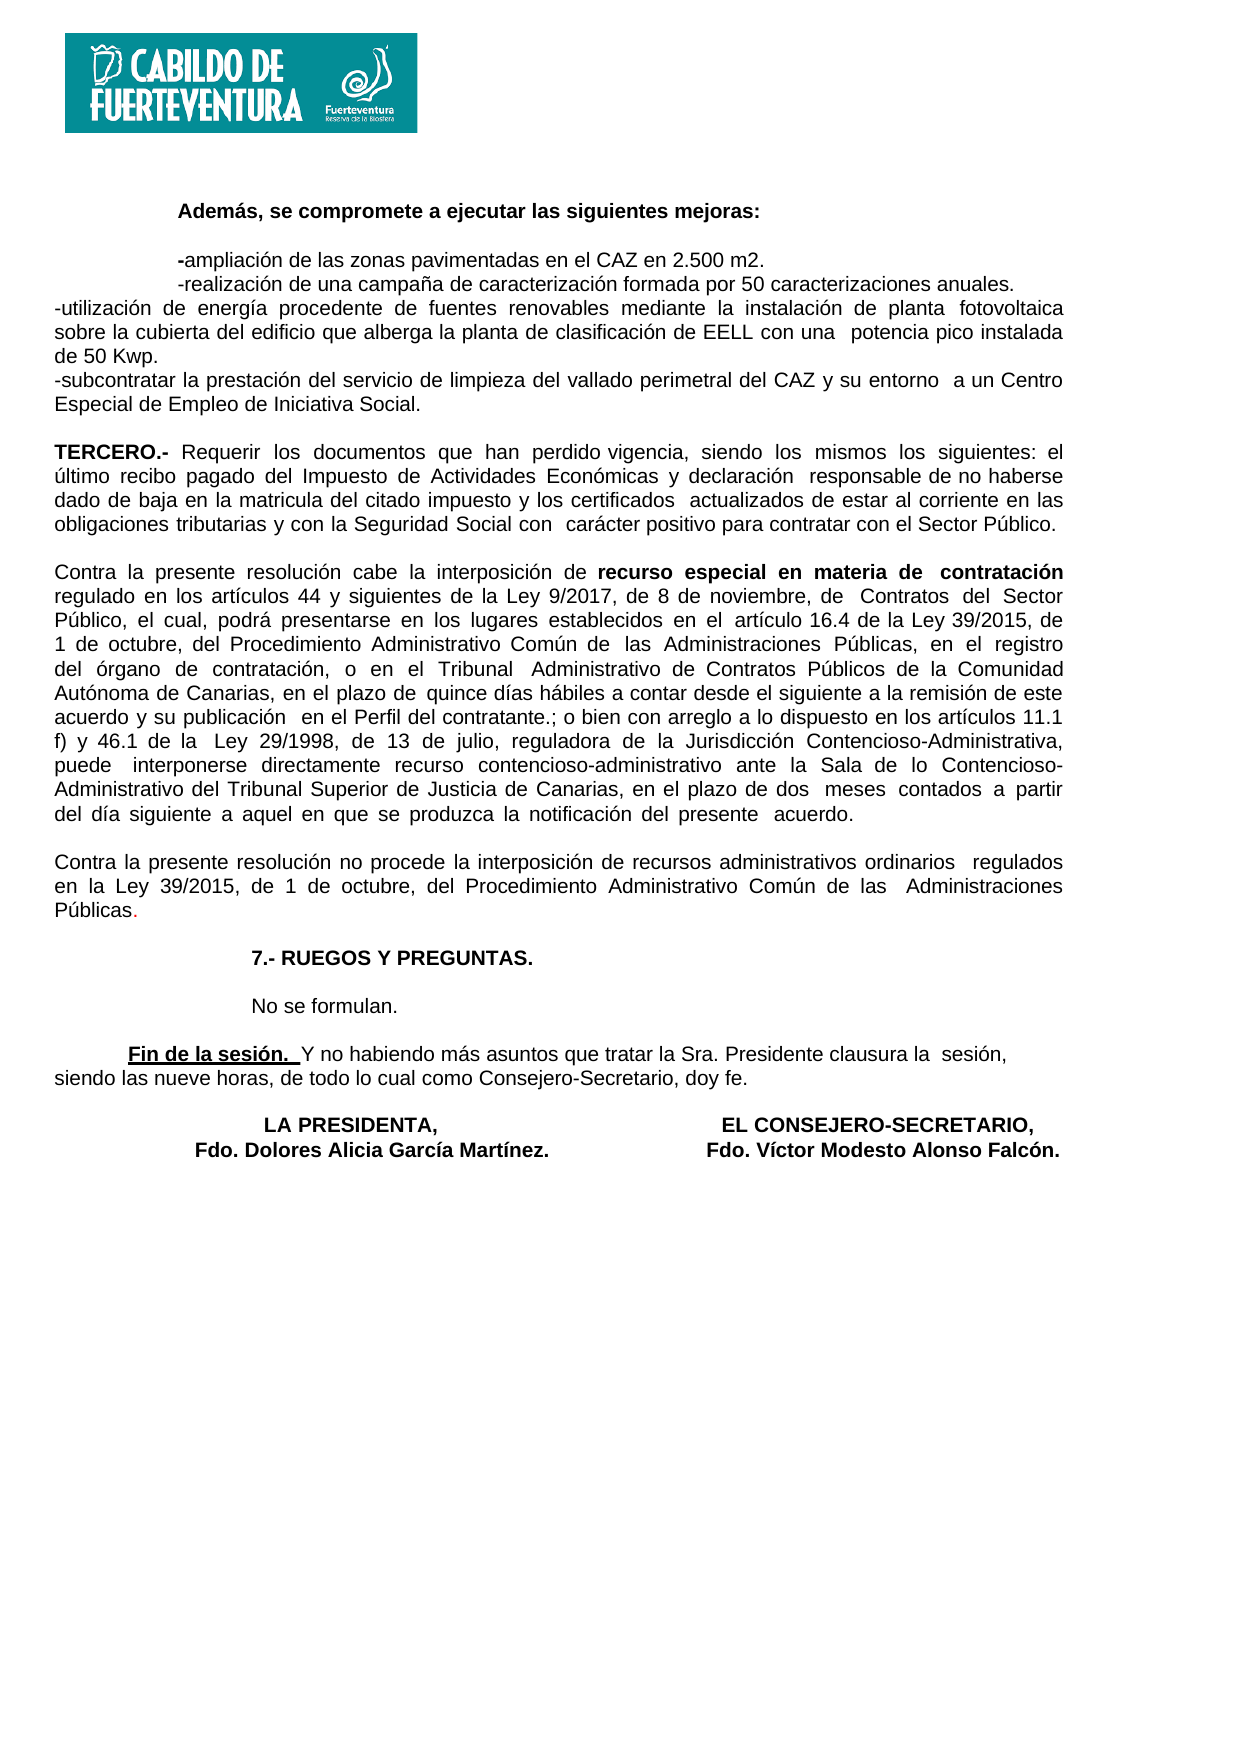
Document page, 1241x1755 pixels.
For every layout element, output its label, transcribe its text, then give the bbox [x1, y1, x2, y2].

text Contra la presente resolución no procede la interposición de recursos administrativos ordinarios regulados en la Ley 39/2015, de 1 de octubre, del Procedimiento Administrativo Común de las Administraciones Públicas. [54, 849, 1064, 922]
subtitle 7.- RUEGOS Y PREGUNTAS. [251, 945, 1076, 969]
text -realización de una campaña de caracterización formada por 50 caracterizaciones anuales. [177, 272, 1076, 296]
text Fin de la sesión. Y no habiendo más asuntos que tratar la Sra. Presidente clausura la sesión, siendo las nueve horas, de todo lo cual como Consejero-Secretario, doy fe. [54, 1041, 1061, 1089]
text -ampliación de las zonas pavimentadas en el CAZ en 2.500 m2. [177, 247, 1076, 271]
text -utilización de energía procedente de fuentes renovables mediante la instalación de planta fotovoltaica sobre la cubierta del edificio que alberga la planta de clasificación de EELL con una potencia pico instalada de 50 Kwp. [54, 296, 1064, 368]
text Fdo. Dolores Alicia García Martínez. Fdo. Víctor Modesto Alonso Falcón. [194, 1137, 1076, 1162]
text Contra la presente resolución cabe la interposición de recurso especial en materia de contratación regulado en los artículos 44 y siguientes de la Ley 9/2017, de 8 de noviembre, de Contratos del Sector Público, el cual, podrá presentarse en los lugares establecidos en el artículo 16.4 de la Ley 39/2015, de 1 de octubre, del Procedimiento Administrativo Común de las Administraciones Públicas, en el registro del órgano de contratación, o en el Tribunal Administrativo de Contratos Públicos de la Comunidad Autónoma de Canarias, en el plazo de quince días hábiles a contar desde el siguiente a la remisión de este acuerdo y su publicación en el Perfil del contratante.; o bien con arreglo a lo dispuesto en los artículos 11.1 f) y 46.1 de la Ley 29/1998, de 13 de julio, reguladora de la Jurisdicción Contencioso-Administrativa, puede interponerse directamente recurso contencioso-administrativo ante la Sala de lo Contencioso- Administrativo del Tribunal Superior de Justicia de Canarias, en el plazo de dos meses contados a partir del día siguiente a aquel en que se produzca la notificación del presente acuerdo. [54, 560, 1064, 826]
text TERCERO.- Requerir los documentos que han perdido vigencia, siendo los mismos los siguientes: el último recibo pagado del Impuesto de Actividades Económicas y declaración responsable de no haberse dado de baja en la matricula del citado impuesto y los certificados actualizados de estar al corriente en las obligaciones tributarias y con la Seguridad Social con carácter positivo para contratar con el Sector Público. [54, 439, 1064, 536]
subtitle Además, se compromete a ejecutar las siguientes mejoras: [177, 199, 1076, 223]
text -subcontratar la prestación del servicio de limpieza del vallado perimetral del CAZ y su entorno a un Centro Especial de Empleo de Iniciativa Social. [54, 368, 1064, 416]
subtitle LA PRESIDENTA, EL CONSEJERO-SECRETARIO, [264, 1113, 1076, 1137]
text No se formulan. [251, 994, 1076, 1018]
